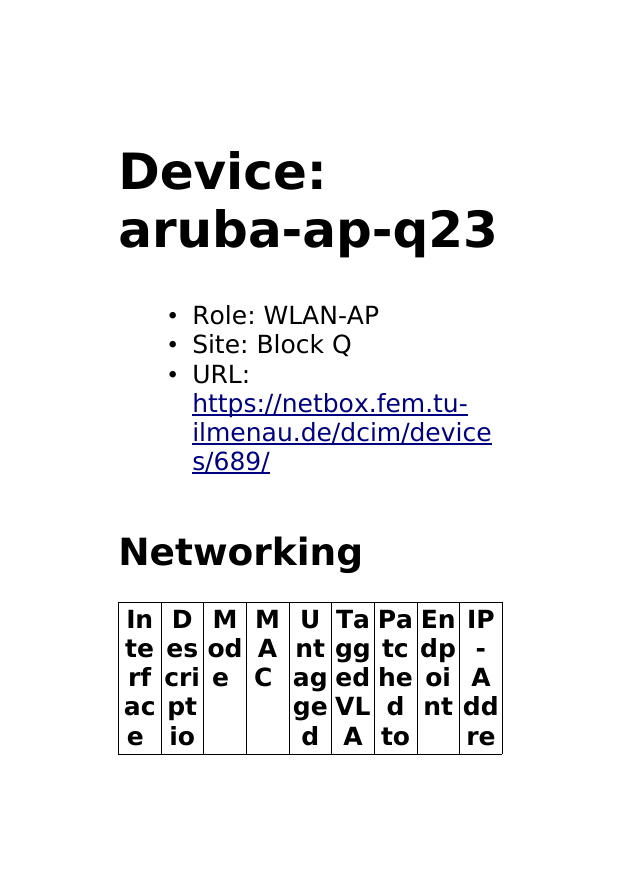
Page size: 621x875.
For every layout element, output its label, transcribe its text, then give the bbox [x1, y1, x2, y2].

table_header MAC [247, 603, 289, 754]
table_header Patched to [375, 603, 417, 754]
subtitle Networking [118, 531, 502, 575]
table_header Descriptio [162, 603, 203, 754]
list URL: https://netbox.fem.tu-ilmenau.de/dcim/devices/689/ [177, 360, 502, 477]
list Role: WLAN-AP [177, 302, 502, 331]
table_header Interface [119, 603, 161, 754]
table_header Endpoint [418, 603, 459, 754]
table_header Untagged [290, 603, 331, 754]
table_header Mode [204, 603, 246, 754]
subtitle Device: aruba-ap-q23 [118, 143, 502, 259]
table_header Tagged VLA [332, 603, 374, 754]
table_header IP-Addre [460, 603, 502, 754]
list Site: Block Q [177, 331, 502, 360]
